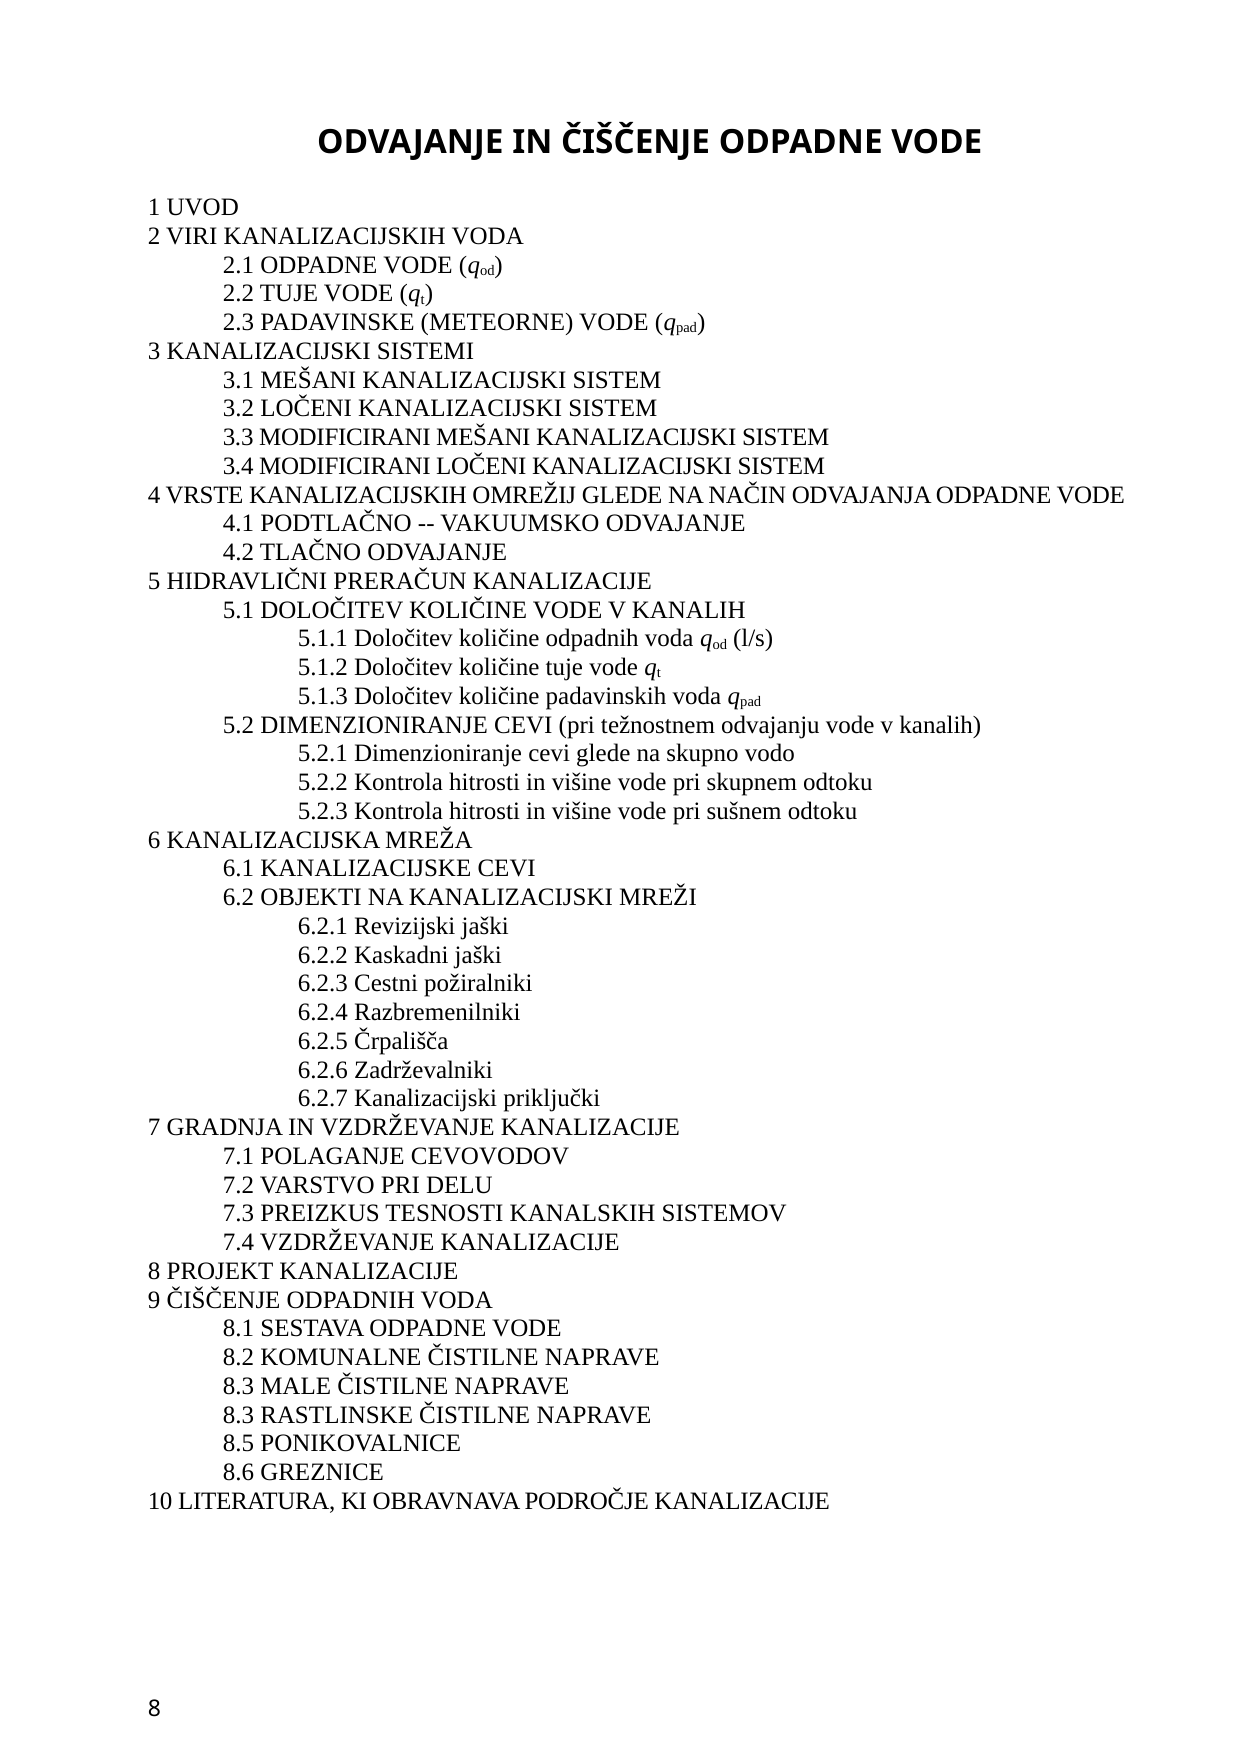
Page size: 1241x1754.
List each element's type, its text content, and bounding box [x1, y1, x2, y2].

text 5.2.1 Dimenzioniranje cevi glede na skupno vodo [223, 738, 1152, 767]
subtitle 4 VRSTE KANALIZACIJSKIH OMREŽIJ GLEDE NA NAČIN ODVAJANJA ODPADNE VODE [148, 480, 1152, 508]
text 6 KANALIZACIJSKA MREŽA [148, 825, 1152, 853]
text 8.1 SESTAVA ODPADNE VODE [223, 1313, 1152, 1342]
text 7.4 VZDRŽEVANJE KANALIZACIJE [148, 1227, 1152, 1256]
text 3.2 LOČENI KANALIZACIJSKI SISTEM [148, 393, 1152, 422]
text 7 GRADNJA IN VZDRŽEVANJE KANALIZACIJE [148, 1112, 1152, 1141]
subtitle 3.4 MODIFICIRANI LOČENI KANALIZACIJSKI SISTEM [148, 451, 1152, 480]
text 6.2.1 Revizijski jaški [223, 911, 1152, 940]
text 5.2 DIMENZIONIRANJE CEVI (pri težnostnem odvajanju vode v kanalih) [148, 710, 1152, 738]
text 6.2.5 Črpališča [223, 1026, 1152, 1055]
subtitle 6.2.7 Kanalizacijski priključki [223, 1083, 1152, 1112]
text 6.2.2 Kaskadni jaški [223, 940, 1152, 968]
text 8.6 GREZNICE [148, 1457, 1152, 1486]
text 8.5 PONIKOVALNICE [148, 1428, 1152, 1457]
text 5.1.2 Določitev količine tuje vode qt [223, 652, 1152, 681]
text 7.1 POLAGANJE CEVOVODOV [148, 1141, 1152, 1170]
text 8.3 MALE ČISTILNE NAPRAVE [148, 1371, 1152, 1400]
text 5.2.2 Kontrola hitrosti in višine vode pri skupnem odtoku [223, 767, 1152, 796]
text 8.3 RASTLINSKE ČISTILNE NAPRAVE [148, 1400, 1152, 1428]
text 1 UVOD [148, 192, 1152, 221]
text 5.1 DOLOČITEV KOLIČINE VODE V KANALIH [148, 595, 1152, 623]
text 2 VIRI KANALIZACIJSKIH VODA [148, 221, 1152, 250]
text 6.2.4 Razbremenilniki [223, 997, 1152, 1026]
subtitle 4.2 TLAČNO ODVAJANJE [148, 537, 1152, 566]
text ODVAJANJE IN ČIŠČENJE ODPADNE VODE [148, 118, 1152, 163]
text 5.1.1 Določitev količine odpadnih voda qod (l/s) [223, 623, 1152, 652]
text 2.3 PADAVINSKE (METEORNE) VODE (qpad) [148, 307, 1152, 336]
text 7.3 PREIZKUS TESNOSTI KANALSKIH SISTEMOV [148, 1198, 1152, 1227]
text 9 ČIŠČENJE ODPADNIH VODA [148, 1285, 1152, 1313]
text 5.1.3 Določitev količine padavinskih voda qpad [223, 681, 1152, 710]
text 6.2 OBJEKTI NA KANALIZACIJSKI MREŽI [148, 882, 1152, 911]
text 8 PROJEKT KANALIZACIJE [148, 1256, 1152, 1285]
text 8.2 KOMUNALNE ČISTILNE NAPRAVE [223, 1342, 1152, 1371]
text 6.1 KANALIZACIJSKE CEVI [148, 853, 1152, 882]
text 6.2.3 Cestni požiralniki [223, 968, 1152, 997]
text 5.2.3 Kontrola hitrosti in višine vode pri sušnem odtoku [223, 796, 1152, 825]
text 5 HIDRAVLIČNI PRERAČUN KANALIZACIJE [148, 566, 1152, 595]
text 3.1 MEŠANI KANALIZACIJSKI SISTEM [148, 365, 1152, 393]
text 2.1 ODPADNE VODE (qod) [148, 250, 1152, 278]
text 3 KANALIZACIJSKI SISTEMI [148, 336, 1152, 365]
subtitle 4.1 PODTLAČNO -- VAKUUMSKO ODVAJANJE [148, 508, 1152, 537]
text 10 LITERATURA, KI OBRAVNAVA PODROČJE KANALIZACIJE [148, 1486, 1152, 1515]
text 6.2.6 Zadrževalniki [223, 1055, 1152, 1083]
text 7.2 VARSTVO PRI DELU [148, 1170, 1152, 1198]
subtitle 3.3 MODIFICIRANI MEŠANI KANALIZACIJSKI SISTEM [148, 422, 1152, 451]
text 2.2 TUJE VODE (qt) [148, 278, 1152, 307]
